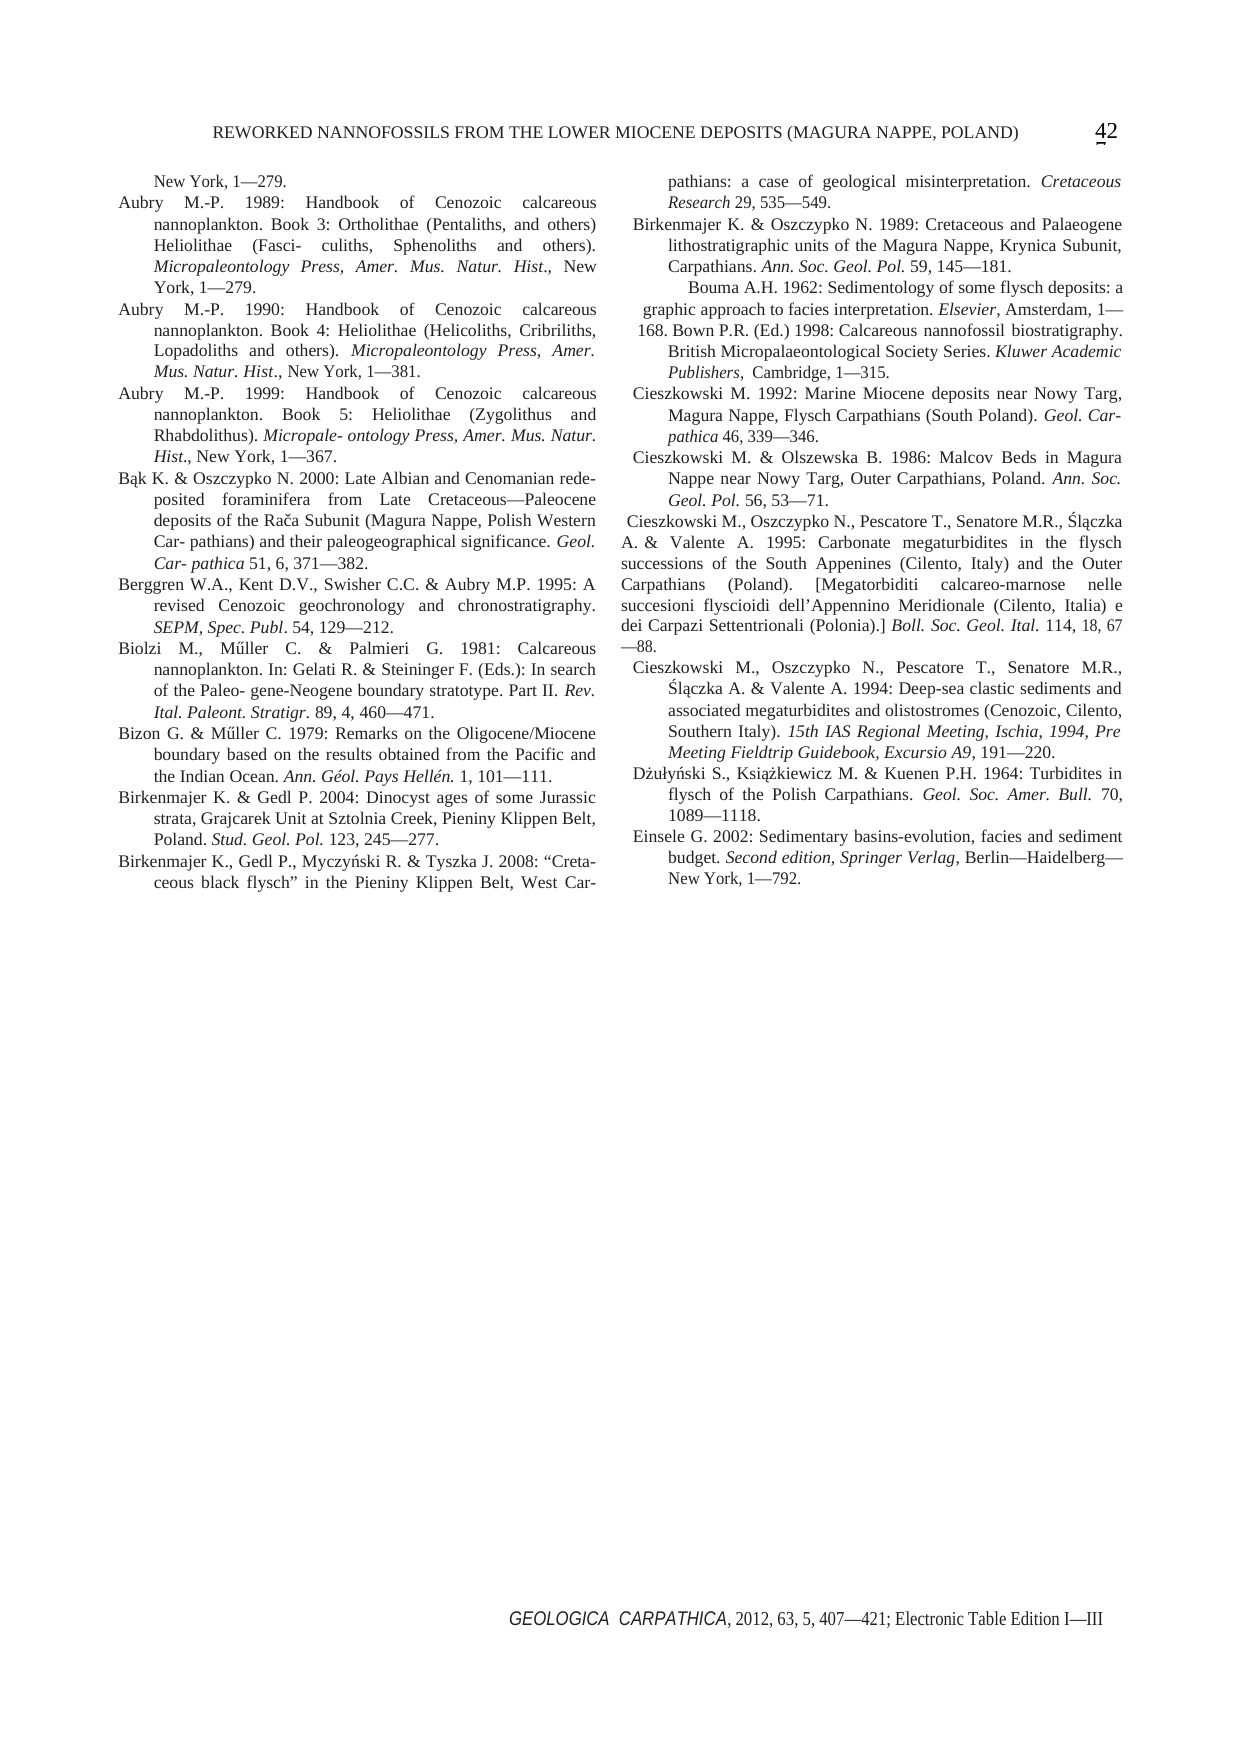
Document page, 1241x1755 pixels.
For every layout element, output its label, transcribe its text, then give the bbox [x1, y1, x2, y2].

text Cieszkowski M. & Olszewska B. 1986: Malcov Beds in Magura Nappe near Nowy Targ, Outer Carpathians, Poland. Ann. Soc. Geol. Pol. 56, 53—71. [633, 447, 1123, 510]
text Bąk K. & Oszczypko N. 2000: Late Albian and Cenomanian rede- posited foraminifera from Late Cretaceous—Paleocene deposits of the Rača Subunit (Magura Nappe, Polish Western Car- pathians) and their paleogeographical significance. Geol. Car- pathica 51, 6, 371—382. [118, 468, 597, 573]
text New York, 1—279. [153, 171, 608, 191]
text Birkenmajer K. & Oszczypko N. 1989: Cretaceous and Palaeogene lithostratigraphic units of the Magura Nappe, Krynica Subunit, Carpathians. Ann. Soc. Geol. Pol. 59, 145—181. [633, 214, 1123, 276]
list & Valente A. 1995: Carbonate megaturbidites in the flysch successions of the South Appenines (Cilento, Italy) and the Outer Carpathians (Poland). [Megatorbiditi calcareo-marnose nelle succesioni flyscioidi dell’Appennino Meridionale (Cilento, Italia) e dei Carpazi Settentrionali (Polonia).] Boll. Soc. Geol. Ital. 114, 18, 67—88. [621, 532, 1123, 656]
text pathians: a case of geological misinterpretation. Cretaceous Research 29, 535—549. [633, 171, 1123, 213]
text Berggren W.A., Kent D.V., Swisher C.C. & Aubry M.P. 1995: A revised Cenozoic geochronology and chronostratigraphy. SEPM, Spec. Publ. 54, 129—212. [118, 574, 596, 637]
text Dżułyński S., Książkiewicz M. & Kuenen P.H. 1964: Turbidites in flysch of the Polish Carpathians. Geol. Soc. Amer. Bull. 70, 1089—1118. [633, 763, 1123, 825]
text Aubry M.-P. 1999: Handbook of Cenozoic calcareous nannoplankton. Book 5: Heliolithae (Zygolithus and Rhabdolithus). Micropale- ontology Press, Amer. Mus. Natur. Hist., New York, 1—367. [118, 383, 597, 467]
text Biolzi M., Műller C. & Palmieri G. 1981: Calcareous nannoplankton. In: Gelati R. & Steininger F. (Eds.): In search of the Paleo- gene-Neogene boundary stratotype. Part II. Rev. Ital. Paleont. Stratigr. 89, 4, 460—471. [118, 638, 597, 722]
text Bouma A.H. 1962: Sedimentology of some flysch deposits: a graphic approach to facies interpretation. Elsevier, Amsterdam, 1—168. Bown P.R. (Ed.) 1998: Calcareous nannofossil biostratigraphy. British Micropalaeontological Society Series. Kluwer Academic [632, 277, 1123, 361]
text Publishers, Cambridge, 1—315. [668, 362, 1134, 383]
text Aubry M.-P. 1989: Handbook of Cenozoic calcareous nannoplankton. Book 3: Ortholithae (Pentaliths, and others) Heliolithae (Fasci- culiths, Sphenoliths and others). Micropaleontology Press, Amer. Mus. Natur. Hist., New York, 1—279. [118, 192, 597, 298]
text Bizon G. & Műller C. 1979: Remarks on the Oligocene/Miocene boundary based on the results obtained from the Pacific and the Indian Ocean. Ann. Géol. Pays Hellén. 1, 101—111. [118, 723, 597, 786]
text Cieszkowski M. 1992: Marine Miocene deposits near Nowy Targ, Magura Nappe, Flysch Carpathians (South Poland). Geol. Car- pathica 46, 339—346. [633, 383, 1123, 446]
text Cieszkowski M., Oszczypko N., Pescatore T., Senatore M.R., Ślączka A. & Valente A. 1994: Deep-sea clastic sediments and associated megaturbidites and olistostromes (Cenozoic, Cilento, Southern Italy). 15th IAS Regional Meeting, Ischia, 1994, Pre Meeting Fieldtrip Guidebook, Excursio A9, 191—220. [633, 657, 1123, 762]
text Birkenmajer K., Gedl P., Myczyński R. & Tyszka J. 2008: “Creta- ceous black flysch” in the Pieniny Klippen Belt, West Car- [118, 850, 597, 892]
text Cieszkowski M., Oszczypko N., Pescatore T., Senatore M.R., Ślączka [621, 511, 1123, 531]
text Aubry M.-P. 1990: Handbook of Cenozoic calcareous nannoplankton. Book 4: Heliolithae (Helicoliths, Cribriliths, Lopadoliths and others). Micropaleontology Press, Amer. Mus. Natur. Hist., New York, 1—381. [118, 298, 597, 381]
text Einsele G. 2002: Sedimentary basins-evolution, facies and sediment budget. Second edition, Springer Verlag, Berlin—Haidelberg— New York, 1—792. [633, 826, 1123, 888]
text Birkenmajer K. & Gedl P. 2004: Dinocyst ages of some Jurassic strata, Grajcarek Unit at Sztolnia Creek, Pieniny Klippen Belt, Poland. Stud. Geol. Pol. 123, 245—277. [118, 787, 597, 849]
